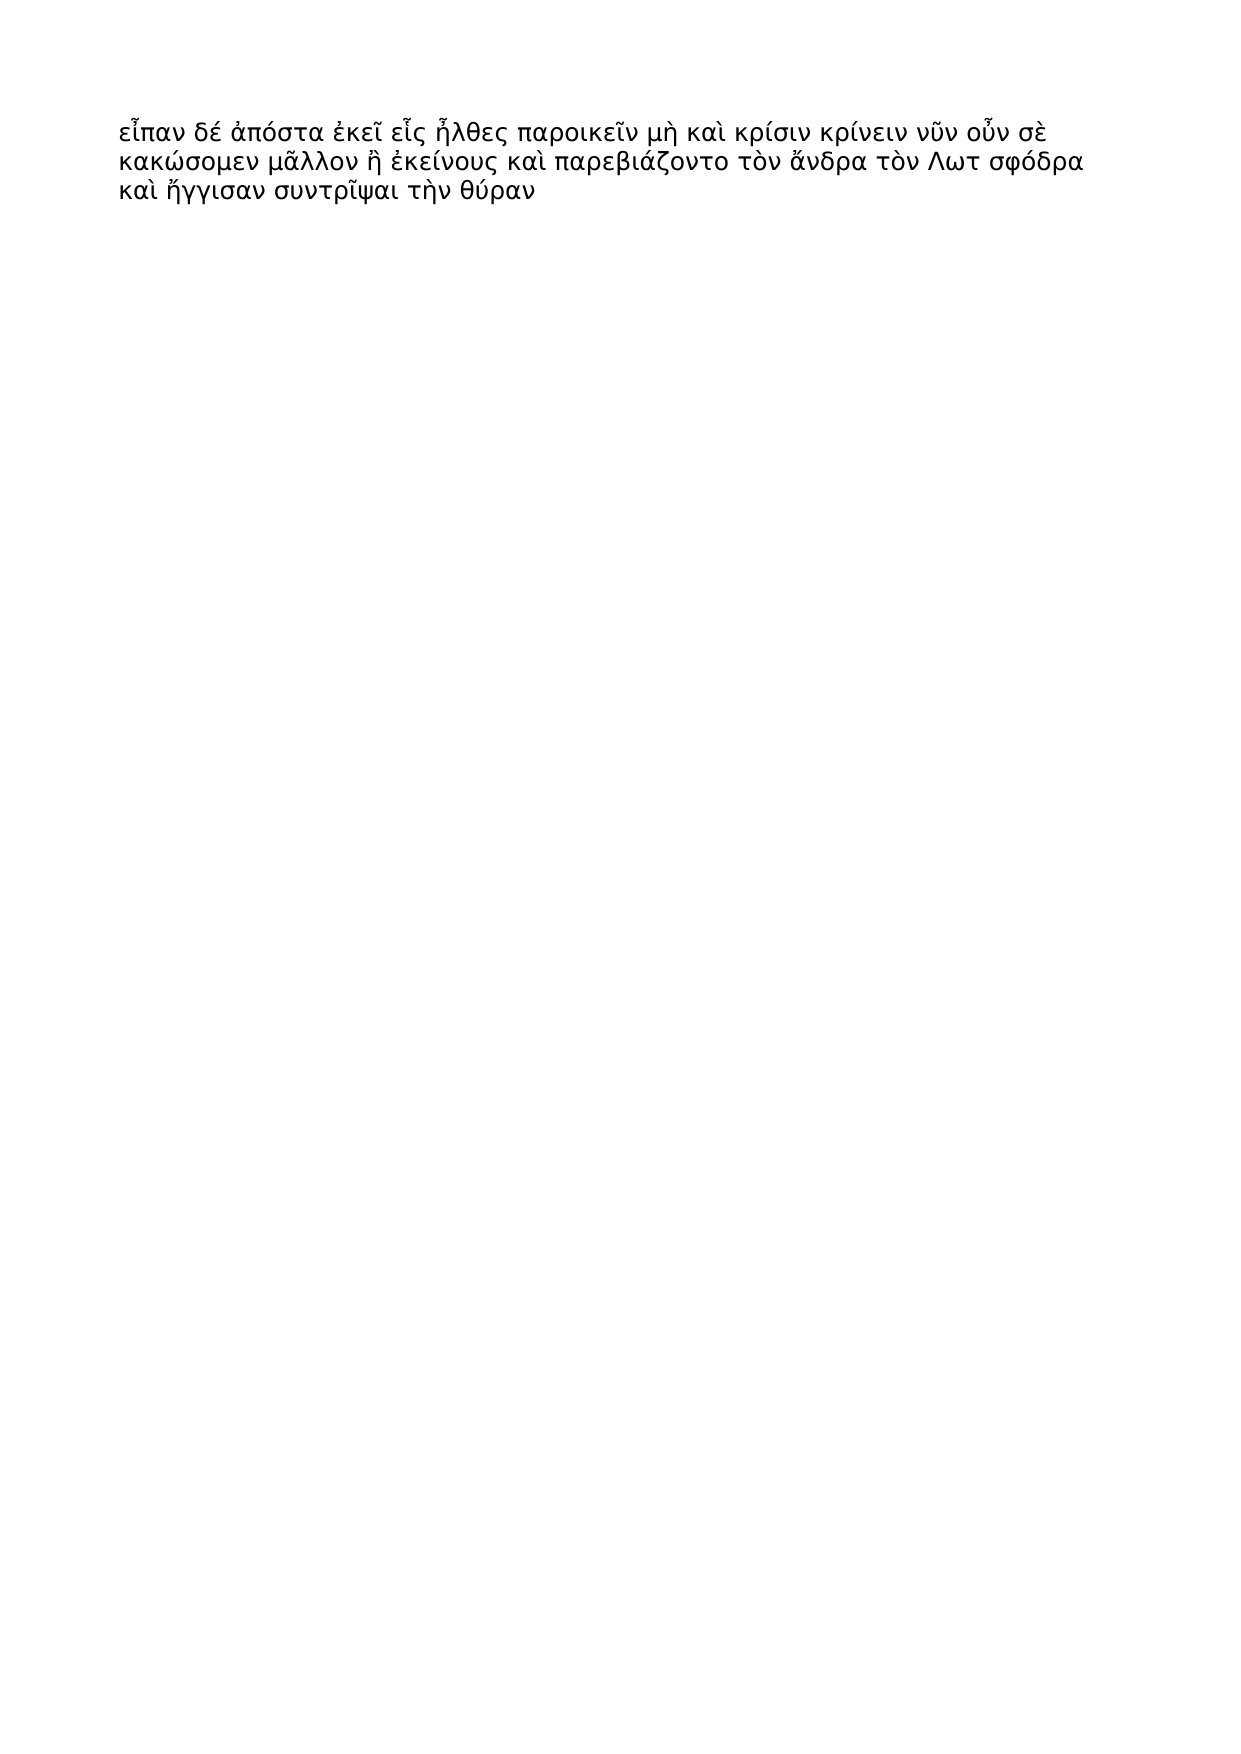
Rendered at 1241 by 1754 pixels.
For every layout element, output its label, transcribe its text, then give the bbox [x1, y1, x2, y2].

text εἶπαν δέ ἀπόστα ἐκεῖ εἷς ἦλθες παροικεῖν μὴ καὶ κρίσιν κρίνειν νῦν οὖν σὲ κακώσομεν μᾶλλον ἢ ἐκείνους καὶ παρεβιάζοντο τὸν ἄνδρα τὸν Λωτ σφόδρα καὶ ἤγγισαν συντρῖψαι τὴν θύραν [118, 118, 1122, 206]
